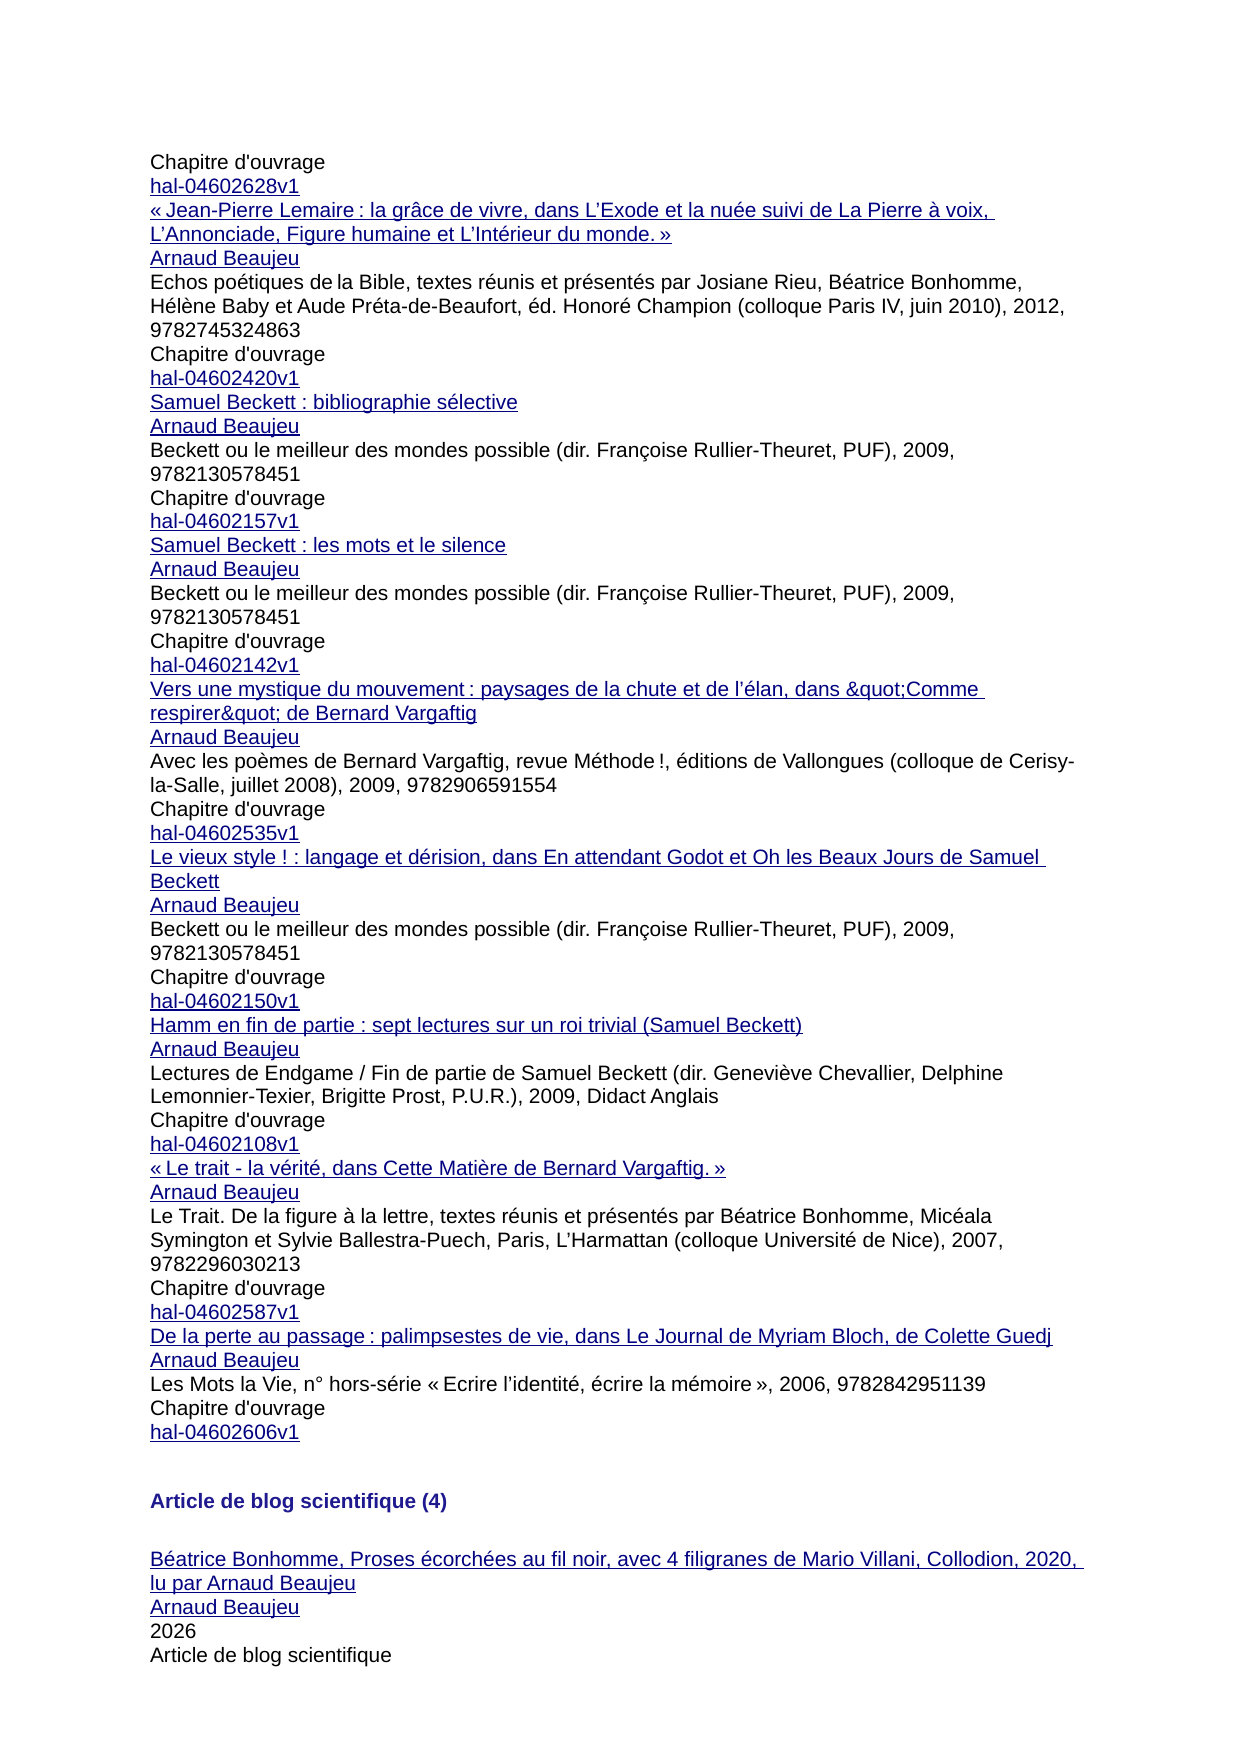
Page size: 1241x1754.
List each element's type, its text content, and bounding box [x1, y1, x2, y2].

table_cell Samuel Beckett : bibliographie sélective Arnaud Beaujeu Beckett ou le meilleur des mondes possible (dir. Françoise Rullier-Theuret, PUF), 2009, 9782130578451 Chapitre d'ouvrage hal-04602157v1 [150, 390, 1090, 533]
table_cell De la perte au passage : palimpsestes de vie, dans Le Journal de Myriam Bloch, de Colette Guedj Arnaud Beaujeu Les Mots la Vie, n° hors-série « Ecrire l’identité, écrire la mémoire », 2006, 9782842951139 Chapitre d'ouvrage hal-04602606v1 [150, 1324, 1090, 1444]
table_cell « Jean-Pierre Lemaire : la grâce de vivre, dans L’Exode et la nuée suivi de La Pierre à voix, L’Annonciade, Figure humaine et L’Intérieur du monde. » Arnaud Beaujeu Echos poétiques de la Bible, textes réunis et présentés par Josiane Rieu, Béatrice Bonhomme, Hélène Baby et Aude Préta-de-Beaufort, éd. Honoré Champion (colloque Paris IV, juin 2010), 2012, 9782745324863 Chapitre d'ouvrage hal-04602420v1 [150, 198, 1090, 389]
table_cell Chapitre d'ouvrage hal-04602628v1 [150, 150, 1090, 198]
table_cell « Le trait - la vérité, dans Cette Matière de Bernard Vargaftig. » Arnaud Beaujeu Le Trait. De la figure à la lettre, textes réunis et présentés par Béatrice Bonhomme, Micéala Symington et Sylvie Ballestra-Puech, Paris, L’Harmattan (colloque Université de Nice), 2007, 9782296030213 Chapitre d'ouvrage hal-04602587v1 [150, 1156, 1090, 1324]
table_cell Vers une mystique du mouvement : paysages de la chute et de l’élan, dans &quot;Comme respirer&quot; de Bernard Vargaftig Arnaud Beaujeu Avec les poèmes de Bernard Vargaftig, revue Méthode !, éditions de Vallongues (colloque de Cerisy-la-Salle, juillet 2008), 2009, 9782906591554 Chapitre d'ouvrage hal-04602535v1 [150, 677, 1090, 845]
table_header Béatrice Bonhomme, Proses écorchées au fil noir, avec 4 filigranes de Mario Villani, Collodion, 2020, lu par Arnaud Beaujeu Arnaud Beaujeu 2026 Article de blog scientifique [150, 1547, 1090, 1667]
table_cell Samuel Beckett : les mots et le silence Arnaud Beaujeu Beckett ou le meilleur des mondes possible (dir. Françoise Rullier-Theuret, PUF), 2009, 9782130578451 Chapitre d'ouvrage hal-04602142v1 [150, 533, 1090, 677]
table_cell Hamm en fin de partie : sept lectures sur un roi trivial (Samuel Beckett) Arnaud Beaujeu Lectures de Endgame / Fin de partie de Samuel Beckett (dir. Geneviève Chevallier, Delphine Lemonnier-Texier, Brigitte Prost, P.U.R.), 2009, Didact Anglais Chapitre d'ouvrage hal-04602108v1 [150, 1013, 1090, 1156]
table_cell Le vieux style ! : langage et dérision, dans En attendant Godot et Oh les Beaux Jours de Samuel Beckett Arnaud Beaujeu Beckett ou le meilleur des mondes possible (dir. Françoise Rullier-Theuret, PUF), 2009, 9782130578451 Chapitre d'ouvrage hal-04602150v1 [150, 845, 1090, 1012]
subtitle Article de blog scientifique (4) [150, 1488, 1090, 1512]
